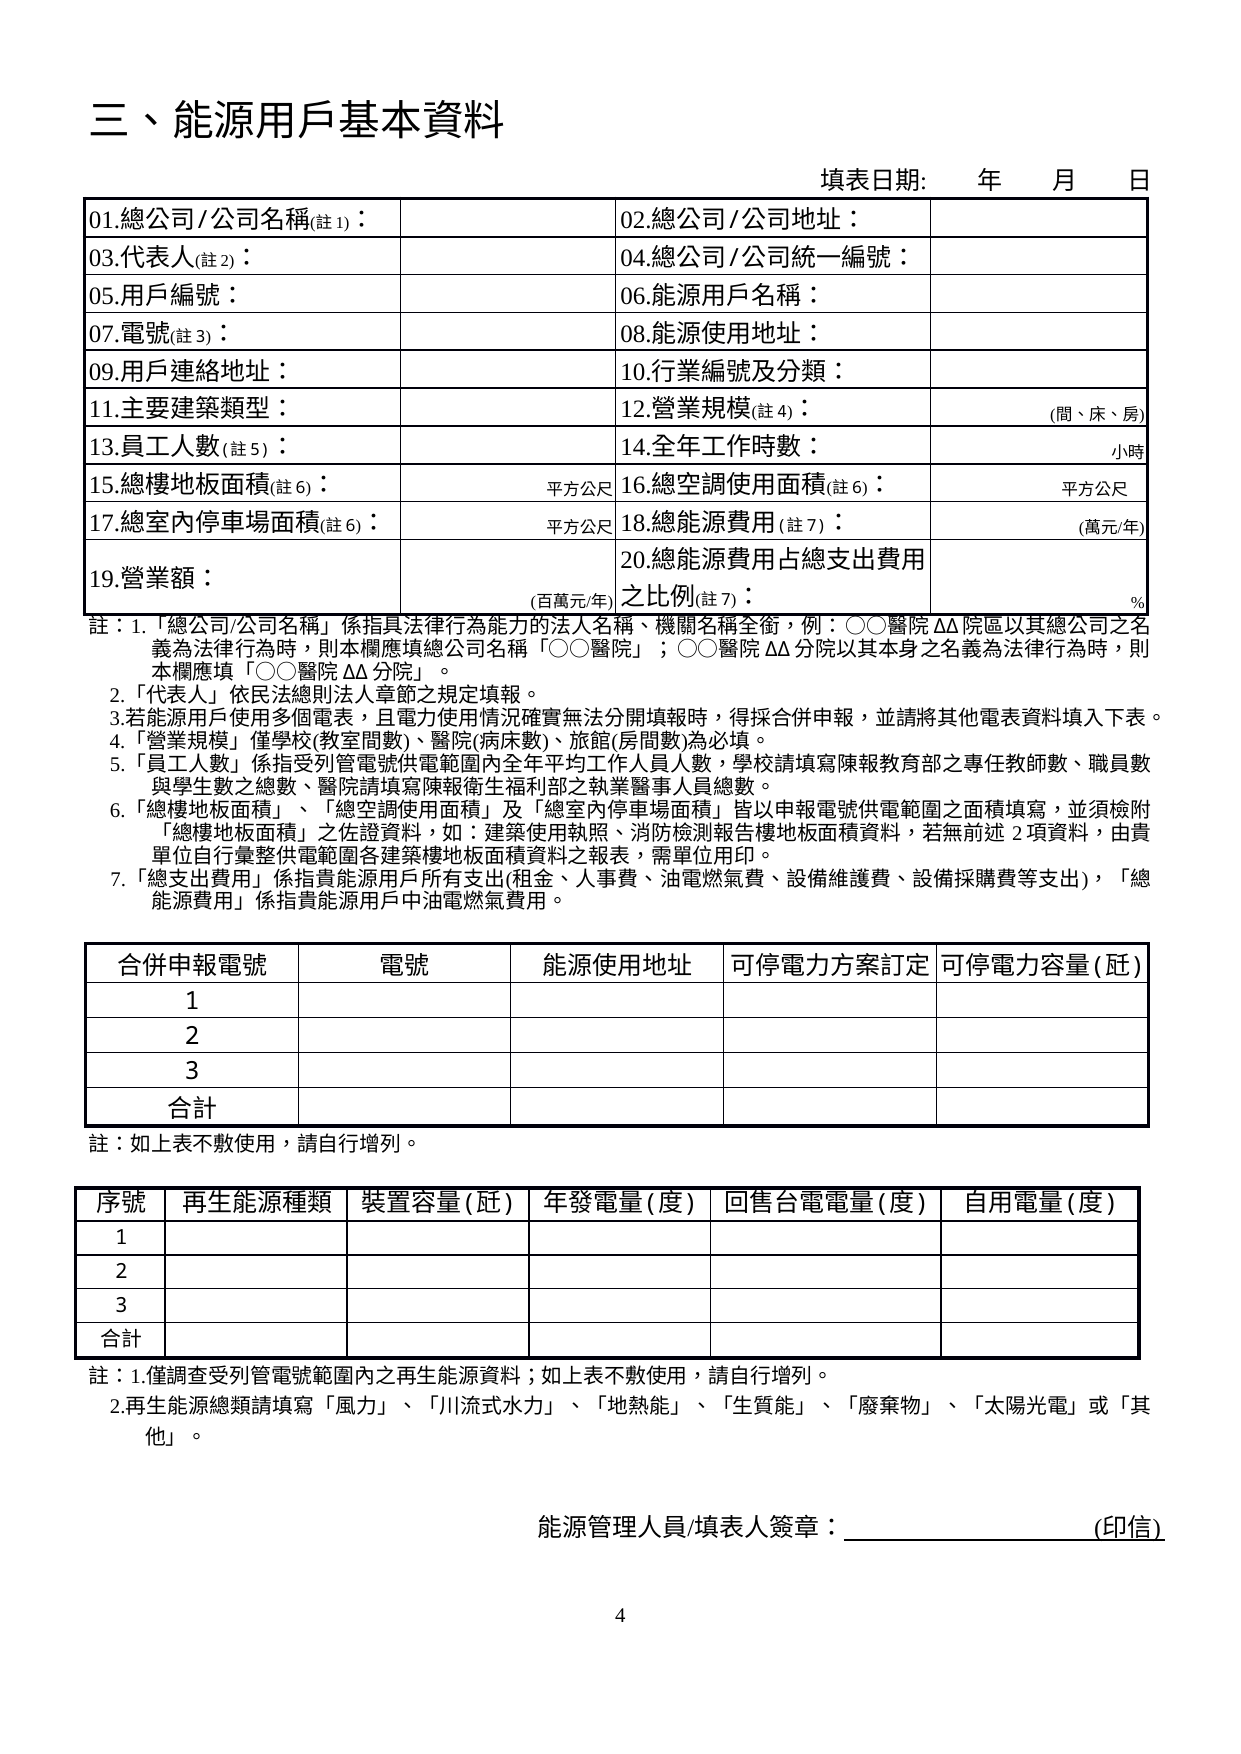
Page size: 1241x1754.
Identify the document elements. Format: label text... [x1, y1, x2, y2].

table_cell 20.總能源費用占總支出費用之比例(註7)： [616, 540, 930, 612]
table_cell [942, 1222, 1137, 1254]
table_cell [724, 1088, 936, 1124]
table_cell 1 [87, 983, 298, 1017]
text 3.若能源用戶使用多個電表，且電力使用情況確實無法分開填報時，得採合併申報，並請將其他電表資料填入下表。 [88, 707, 1152, 730]
table_cell [937, 1018, 1147, 1052]
table_cell [401, 275, 615, 312]
table_cell [931, 238, 1146, 274]
table_cell [299, 1088, 510, 1124]
table_cell 16.總空調使用面積(註6)： [616, 465, 930, 501]
text 2.「代表人」依民法總則法人章節之規定填報。 [88, 684, 1152, 707]
table_cell [401, 389, 615, 425]
table_cell [942, 1289, 1137, 1321]
table_cell [711, 1323, 940, 1356]
table_cell (間、床、房) [931, 389, 1146, 425]
table_cell 18.總能源費用(註7)： [616, 502, 930, 538]
text 7.「總支出費用」係指貴能源用戶所有支出(租金、人事費、油電燃氣費、設備維護費、設備採購費等支出)，「總能源費用」係指貴能源用戶中油電燃氣費用。 [88, 868, 1152, 913]
text 2.再生能源總類請填寫「風力」、「川流式水力」、「地熱能」、「生質能」、「廢棄物」、「太陽光電」或「其他」。 [88, 1390, 1152, 1450]
text 填表日期: 年 月 日 [88, 160, 1152, 197]
table_cell 03.代表人(註2)： [86, 238, 400, 274]
text 6.「總樓地板面積」、「總空調使用面積」及「總室內停車場面積」皆以申報電號供電範圍之面積填寫，並須檢附「總樓地板面積」之佐證資料，如：建築使用執照、消防檢測報告樓地板面積資料，若無前述2項資料，由貴單位自行彙整供電範圍各建築樓地板面積資料之報表，需單位用印。 [88, 799, 1152, 868]
table_header [401, 200, 615, 236]
table_cell [931, 275, 1146, 312]
table_cell [711, 1222, 940, 1254]
table_cell [166, 1256, 346, 1288]
table_cell [711, 1289, 940, 1321]
table_header 回售台電電量(度) [711, 1190, 940, 1220]
table_cell [401, 351, 615, 387]
table_cell % [931, 540, 1146, 612]
table_cell [511, 1053, 723, 1087]
table_cell [530, 1222, 710, 1254]
table_cell 19.營業額： [86, 540, 400, 612]
table_cell 3 [87, 1053, 298, 1087]
table_cell [511, 1088, 723, 1124]
table_cell 14.全年工作時數： [616, 427, 930, 463]
table_cell 平方公尺 [401, 502, 615, 538]
table_cell 11.主要建築類型： [86, 389, 400, 425]
table_cell [931, 313, 1146, 349]
table_cell 2 [77, 1256, 164, 1288]
table_header 可停電力容量(瓩) [937, 945, 1147, 982]
table_cell [348, 1222, 528, 1254]
table_cell [348, 1289, 528, 1321]
table_cell [401, 313, 615, 349]
table_cell [299, 1053, 510, 1087]
table_cell [530, 1289, 710, 1321]
text 5.「員工人數」係指受列管電號供電範圍內全年平均工作人員人數，學校請填寫陳報教育部之專任教師數、職員數與學生數之總數、醫院請填寫陳報衛生福利部之執業醫事人員總數。 [88, 753, 1152, 799]
table_cell 3 [77, 1289, 164, 1321]
table_cell 09.用戶連絡地址： [86, 351, 400, 387]
table_header 電號 [299, 945, 510, 982]
table_cell 04.總公司/公司統一編號： [616, 238, 930, 274]
table_cell [530, 1323, 710, 1356]
table_cell 07.電號(註3)： [86, 313, 400, 349]
table_cell 合計 [87, 1088, 298, 1124]
table_cell 合計 [77, 1323, 164, 1356]
table_cell 2 [87, 1018, 298, 1052]
table_cell [511, 1018, 723, 1052]
table_cell 平方公尺 [931, 465, 1146, 501]
table_cell [937, 983, 1147, 1017]
table_header 能源使用地址 [511, 945, 723, 982]
text 4.「營業規模」僅學校(教室間數)、醫院(病床數)、旅館(房間數)為必填。 [88, 730, 1152, 753]
table_cell [724, 1018, 936, 1052]
table_header 01.總公司/公司名稱(註1)： [86, 200, 400, 236]
table_header 序號 [77, 1190, 164, 1220]
table_cell [530, 1256, 710, 1288]
text 註：1.僅調查受列管電號範圍內之再生能源資料；如上表不敷使用，請自行增列。 [88, 1359, 1152, 1390]
table_header 自用電量(度) [942, 1190, 1137, 1220]
table_cell [931, 351, 1146, 387]
table_cell [942, 1323, 1137, 1356]
table_cell [937, 1088, 1147, 1124]
table_cell [937, 1053, 1147, 1087]
text 註：如上表不敷使用，請自行增列。 [88, 1127, 1152, 1158]
table_cell [348, 1256, 528, 1288]
table_header 年發電量(度) [530, 1190, 710, 1220]
table_cell [942, 1256, 1137, 1288]
table_cell 06.能源用戶名稱： [616, 275, 930, 312]
table_cell 17.總室內停車場面積(註6)： [86, 502, 400, 538]
table_cell 05.用戶編號： [86, 275, 400, 312]
table_header [931, 200, 1146, 236]
table_cell 15.總樓地板面積(註6)： [86, 465, 400, 501]
table_header 02.總公司/公司地址： [616, 200, 930, 236]
table_header 可停電力方案訂定 [724, 945, 936, 982]
table_header 再生能源種類 [166, 1190, 346, 1220]
text 三、能源用戶基本資料 [88, 87, 1152, 148]
table_cell [166, 1222, 346, 1254]
table_cell [401, 238, 615, 274]
table_cell (百萬元/年) [401, 540, 615, 612]
table_cell [166, 1289, 346, 1321]
table_cell [299, 983, 510, 1017]
table_cell 13.員工人數(註5)： [86, 427, 400, 463]
table_cell 平方公尺 [401, 465, 615, 501]
table_cell [166, 1323, 346, 1356]
table_cell (萬元/年) [931, 502, 1146, 538]
table_cell [711, 1256, 940, 1288]
text 註：1.「總公司/公司名稱」係指具法律行為能力的法人名稱、機關名稱全銜，例：○○醫院ΔΔ院區以其總公司之名義為法律行為時，則本欄應填總公司名稱「○○醫院」；○○醫院ΔΔ分院以其本身之名義為法律行為時，則本欄應填「○○醫院ΔΔ分院」。 [88, 616, 1152, 684]
table_cell [299, 1018, 510, 1052]
table_cell [724, 983, 936, 1017]
table_cell 1 [77, 1222, 164, 1254]
table_cell [348, 1323, 528, 1356]
table_cell 08.能源使用地址： [616, 313, 930, 349]
table_cell 10.行業編號及分類： [616, 351, 930, 387]
table_cell [511, 983, 723, 1017]
table_cell 12.營業規模(註4)： [616, 389, 930, 425]
table_cell [724, 1053, 936, 1087]
table_cell [401, 427, 615, 463]
table_header 合併申報電號 [87, 945, 298, 982]
table_header 裝置容量(瓩) [348, 1190, 528, 1220]
text 能源管理人員/填表人簽章： (印信) [88, 1508, 1161, 1544]
table_cell 小時 [931, 427, 1146, 463]
